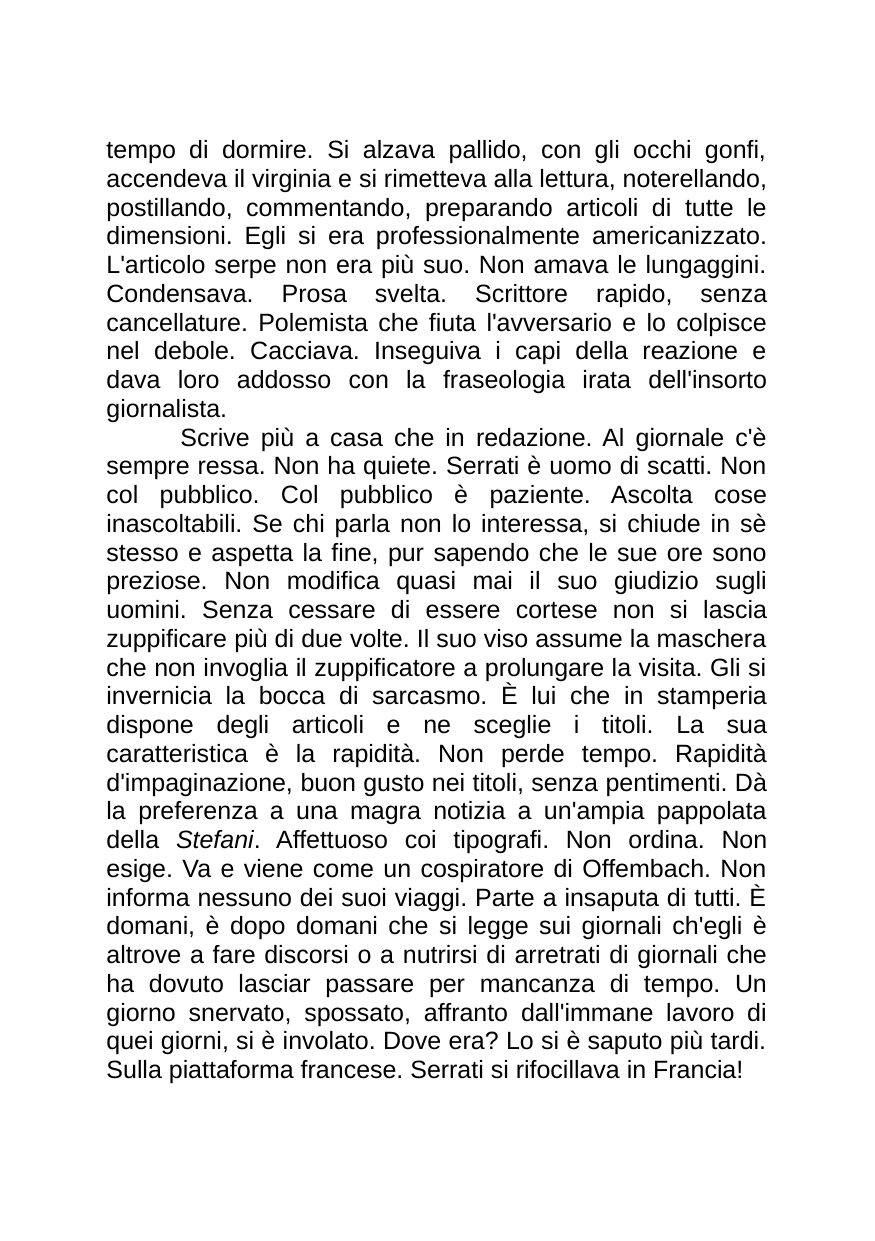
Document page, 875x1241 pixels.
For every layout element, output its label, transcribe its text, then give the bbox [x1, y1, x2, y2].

text Scrive più a casa che in redazione. Al giornale c'è sempre ressa. Non ha quiete. Serrati è uomo di scatti. Non col pubblico. Col pubblico è paziente. Ascolta cose inascoltabili. Se chi parla non lo interessa, si chiude in sè stesso e aspetta la fine, pur sapendo che le sue ore sono preziose. Non modifica quasi mai il suo giudizio sugli uomini. Senza cessare di essere cortese non si lascia zuppificare più di due volte. Il suo viso assume la maschera che non invoglia il zuppificatore a prolungare la visita. Gli si invernicia la bocca di sarcasmo. È lui che in stamperia dispone degli articoli e ne sceglie i titoli. La sua caratteristica è la rapidità. Non perde tempo. Rapidità d'impaginazione, buon gusto nei titoli, senza pentimenti. Dà la preferenza a una magra notizia a un'ampia pappolata della Stefani. Affettuoso coi tipografi. Non ordina. Non esige. Va e viene come un cospiratore di Offembach. Non informa nessuno dei suoi viaggi. Parte a insaputa di tutti. È domani, è dopo domani che si legge sui giornali ch'egli è altrove a fare discorsi o a nutrirsi di arretrati di giornali che ha dovuto lasciar passare per mancanza di tempo. Un giorno snervato, spossato, affranto dall'immane lavoro di quei giorni, si è involato. Dove era? Lo si è saputo più tardi. Sulla piattaforma francese. Serrati si rifocillava in Francia! [106, 422, 768, 1084]
text tempo di dormire. Si alzava pallido, con gli occhi gonfi, accendeva il virginia e si rimetteva alla lettura, noterellando, postillando, commentando, preparando articoli di tutte le dimensioni. Egli si era professionalmente americanizzato. L'articolo serpe non era più suo. Non amava le lungaggini. Condensava. Prosa svelta. Scrittore rapido, senza cancellature. Polemista che fiuta l'avversario e lo colpisce nel debole. Cacciava. Inseguiva i capi della reazione e dava loro addosso con la fraseologia irata dell'insorto giornalista. [106, 135, 768, 422]
